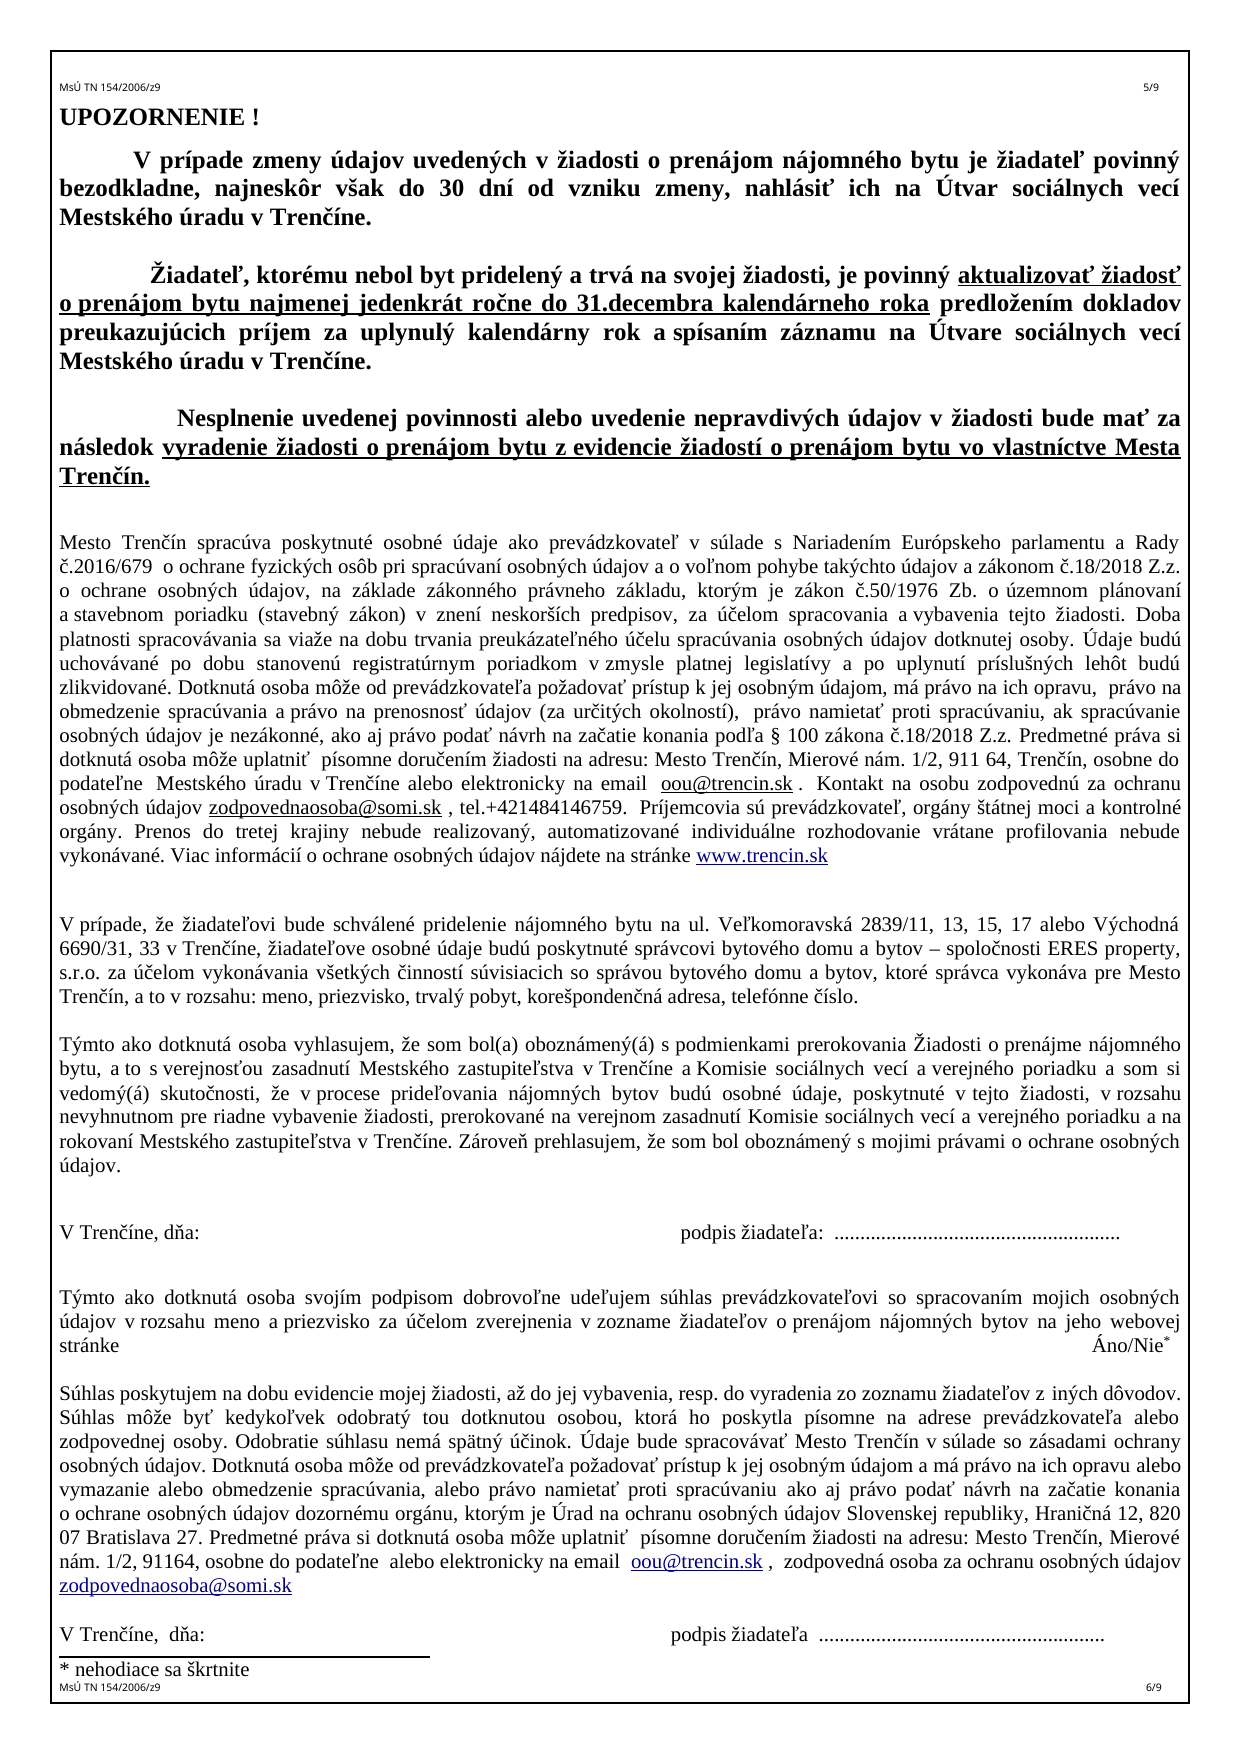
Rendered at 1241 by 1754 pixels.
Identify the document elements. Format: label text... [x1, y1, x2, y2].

text V prípade, že žiadateľovi bude schválené pridelenie nájomného bytu na ul. Veľkomoravská 2839/11, 13, 15, 17 alebo Východná 6690/31, 33 v Trenčíne, žiadateľove osobné údaje budú poskytnuté správcovi bytového domu a bytov – spoločnosti ERES property, s.r.o. za účelom vykonávania všetkých činností súvisiacich so správou bytového domu a bytov, ktoré správca vykonáva pre Mesto Trenčín, a to v rozsahu: meno, priezvisko, trvalý pobyt, korešpondenčná adresa, telefónne číslo. [59, 912, 1181, 1008]
text Týmto ako dotknutá osoba svojím podpisom dobrovoľne udeľujem súhlas prevádzkovateľovi so spracovaním mojich osobných údajov v rozsahu meno a priezvisko za účelom zverejnenia v zozname žiadateľov o prenájom nájomných bytov na jeho webovej stránke Áno/Nie [59, 1284, 1181, 1357]
text Súhlas poskytujem na dobu evidencie mojej žiadosti, až do jej vybavenia, resp. do vyradenia zo zoznamu žiadateľov z iných dôvodov. Súhlas môže byť kedykoľvek odobratý tou dotknutou osobou, ktorá ho poskytla písomne na adrese prevádzkovateľa alebo zodpovednej osoby. Odobratie súhlasu nemá spätný účinok. Údaje bude spracovávať Mesto Trenčín v súlade so zásadami ochrany osobných údajov. Dotknutá osoba môže od prevádzkovateľa požadovať prístup k jej osobným údajom a má právo na ich opravu alebo vymazanie alebo obmedzenie spracúvania, alebo právo namietať proti spracúvaniu ako aj právo podať návrh na začatie konania o ochrane osobných údajov dozornému orgánu, ktorým je Úrad na ochranu osobných údajov Slovenskej republiky, Hraničná 12, 820 07 Bratislava 27. Predmetné práva si dotknutá osoba môže uplatniť písomne doručením žiadosti na adresu: Mesto Trenčín, Mierové nám. 1/2, 91164, osobne do podateľne alebo elektronicky na email oou@trencin.sk , zodpovedná osoba za ochranu osobných údajov zodpovednaosoba@somi.sk [59, 1381, 1181, 1597]
text UPOZORNENIE ! [59, 102, 1181, 130]
text MsÚ TN 154/2006/z9 5/9 [59, 80, 1181, 94]
text MsÚ TN 154/2006/z9 6/9 [59, 1681, 1181, 1695]
text Žiadateľ, ktorému nebol byt pridelený a trvá na svojej žiadosti, je povinný aktualizovať žiadosť o prenájom bytu najmenej jedenkrát ročne do 31.decembra kalendárneho roka predložením dokladov preukazujúcich príjem za uplynulý kalendárny rok a spísaním záznamu na Útvare sociálnych vecí Mestského úradu v Trenčíne. [59, 260, 1181, 375]
text V Trenčíne, dňa: podpis žiadateľa ....................................................... [59, 1621, 1181, 1646]
text Mesto Trenčín spracúva poskytnuté osobné údaje ako prevádzkovateľ v súlade s Nariadením Európskeho parlamentu a Rady č.2016/679 o ochrane fyzických osôb pri spracúvaní osobných údajov a o voľnom pohybe takýchto údajov a zákonom č.18/2018 Z.z. o ochrane osobných údajov, na základe zákonného právneho základu, ktorým je zákon č.50/1976 Zb. o územnom plánovaní a stavebnom poriadku (stavebný zákon) v znení neskorších predpisov, za účelom spracovania a vybavenia tejto žiadosti. Doba platnosti spracovávania sa viaže na dobu trvania preukázateľného účelu spracúvania osobných údajov dotknutej osoby. Údaje budú uchovávané po dobu stanovenú registratúrnym poriadkom v zmysle platnej legislatívy a po uplynutí príslušných lehôt budú zlikvidované. Dotknutá osoba môže od prevádzkovateľa požadovať prístup k jej osobným údajom, má právo na ich opravu, právo na obmedzenie spracúvania a právo na prenosnosť údajov (za určitých okolností), právo namietať proti spracúvaniu, ak spracúvanie osobných údajov je nezákonné, ako aj právo podať návrh na začatie konania podľa § 100 zákona č.18/2018 Z.z. Predmetné práva si dotknutá osoba môže uplatniť písomne doručením žiadosti na adresu: Mesto Trenčín, Mierové nám. 1/2, 911 64, Trenčín, osobne do podateľne Mestského úradu v Trenčíne alebo elektronicky na email oou@trencin.sk . Kontakt na osobu zodpovednú za ochranu osobných údajov zodpovednaosoba@somi.sk , tel.+421484146759. Príjemcovia sú prevádzkovateľ, orgány štátnej moci a kontrolné orgány. Prenos do tretej krajiny nebude realizovaný, automatizované individuálne rozhodovanie vrátane profilovania nebude vykonávané. Viac informácií o ochrane osobných údajov nájdete na stránke www.trencin.sk [59, 530, 1181, 867]
text nehodiace sa škrtnite [59, 1657, 1181, 1681]
text Nesplnenie uvedenej povinnosti alebo uvedenie nepravdivých údajov v žiadosti bude mať za následok vyradenie žiadosti o prenájom bytu z evidencie žiadostí o prenájom bytu vo vlastníctve Mesta Trenčín. [59, 403, 1181, 490]
text Týmto ako dotknutá osoba vyhlasujem, že som bol(a) oboznámený(á) s podmienkami prerokovania Žiadosti o prenájme nájomného bytu, a to s verejnosťou zasadnutí Mestského zastupiteľstva v Trenčíne a Komisie sociálnych vecí a verejného poriadku a som si vedomý(á) skutočnosti, že v procese prideľovania nájomných bytov budú osobné údaje, poskytnuté v tejto žiadosti, v rozsahu nevyhnutnom pre riadne vybavenie žiadosti, prerokované na verejnom zasadnutí Komisie sociálnych vecí a verejného poriadku a na rokovaní Mestského zastupiteľstva v Trenčíne. Zároveň prehlasujem, že som bol oboznámený s mojimi právami o ochrane osobných údajov. [59, 1032, 1181, 1177]
text V Trenčíne, dňa: podpis žiadateľa: ....................................................... [59, 1220, 1181, 1244]
text V prípade zmeny údajov uvedených v žiadosti o prenájom nájomného bytu je žiadateľ povinný bezodkladne, najneskôr však do 30 dní od vzniku zmeny, nahlásiť ich na Útvar sociálnych vecí Mestského úradu v Trenčíne. [59, 145, 1181, 231]
